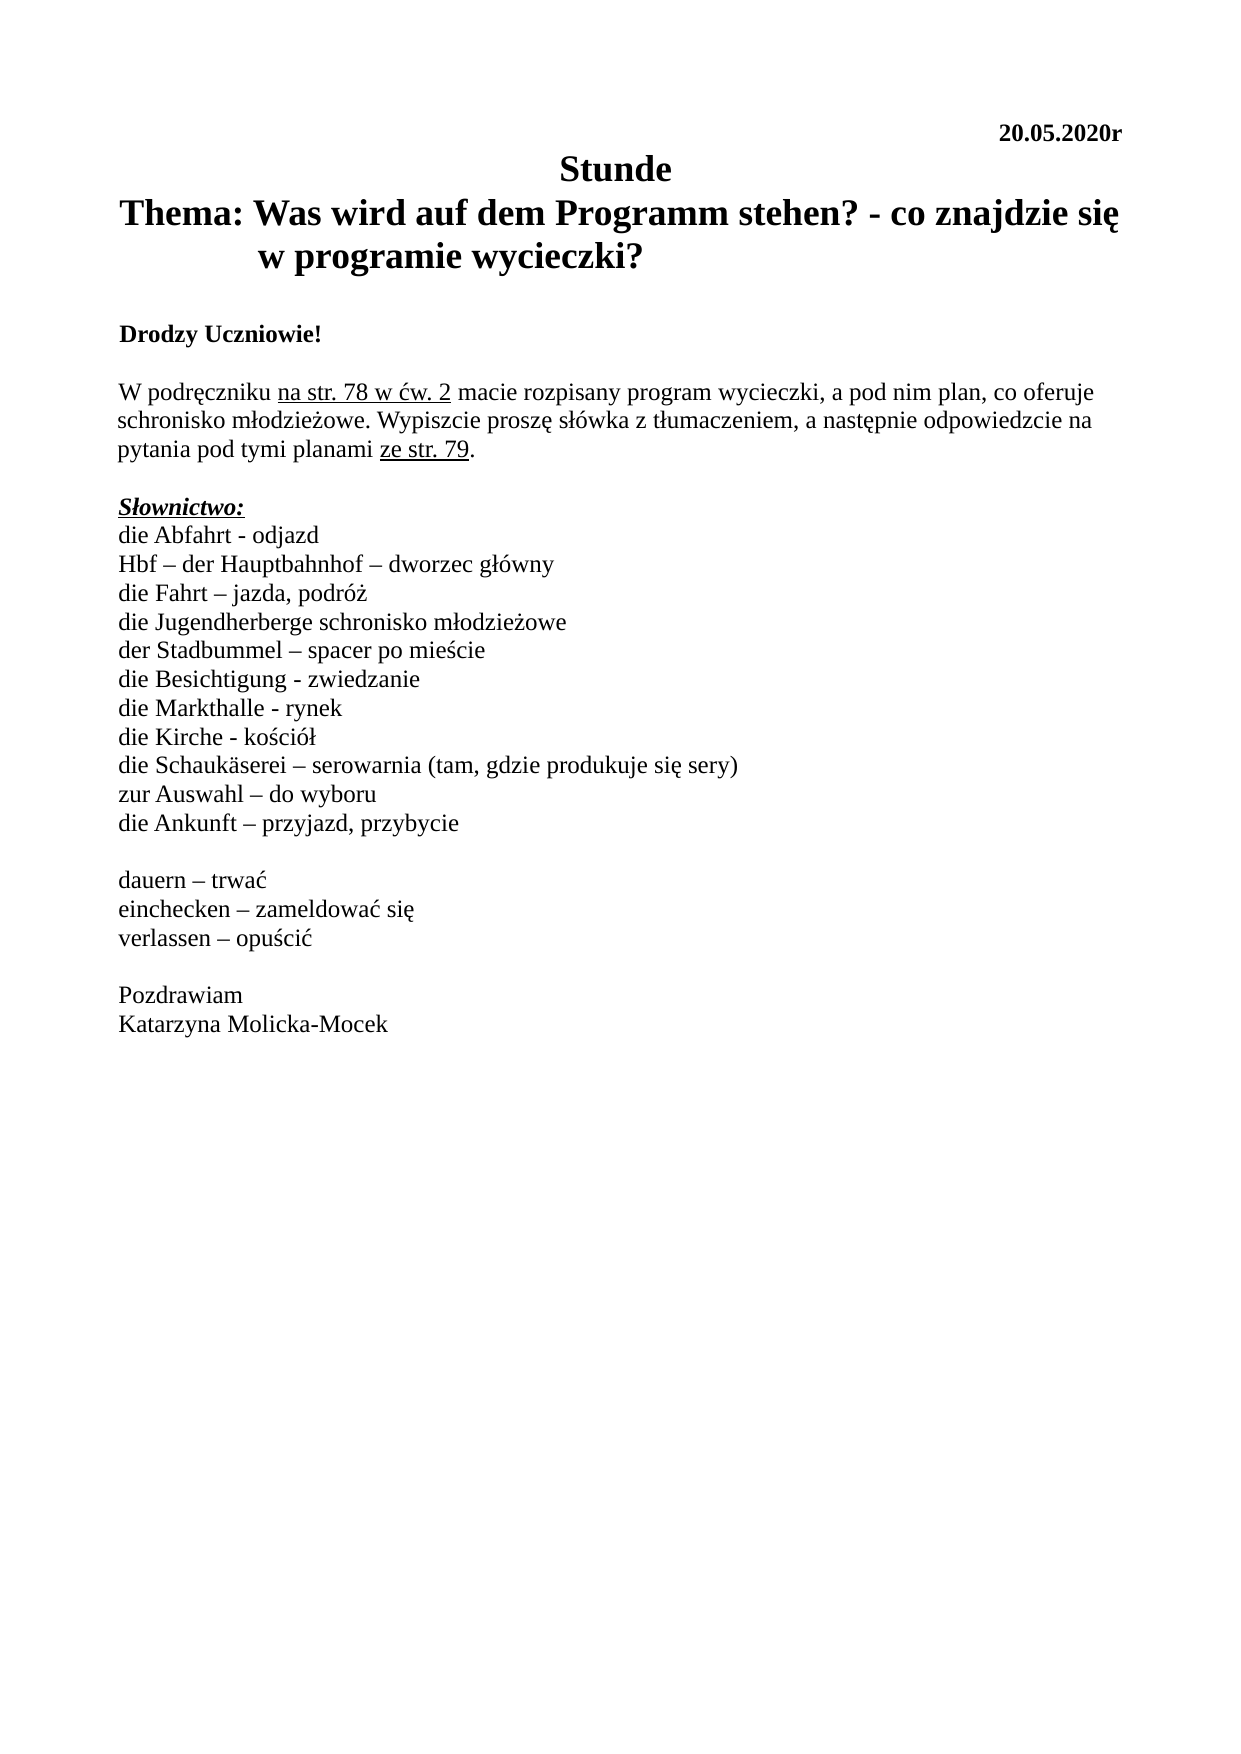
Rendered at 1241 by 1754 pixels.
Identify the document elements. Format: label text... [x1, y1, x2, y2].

text dauern – trwać [117, 866, 1122, 894]
text W podręczniku na str. 78 w ćw. 2 macie rozpisany program wycieczki, a pod nim plan, co oferuje schronisko młodzieżowe. Wypiszcie proszę słówka z tłumaczeniem, a następnie odpowiedzcie na pytania pod tymi planami ze str. 79. [117, 377, 1122, 463]
text verlassen – opuścić [117, 923, 1122, 952]
text die Kirche - kościół [117, 722, 1122, 751]
text der Stadbummel – spacer po mieście [117, 636, 1122, 664]
text Drodzy Uczniowie! [119, 319, 1122, 348]
text Stunde [118, 147, 1122, 190]
text die Fahrt – jazda, podróż [117, 578, 1122, 607]
text die Ankunft – przyjazd, przybycie [117, 808, 1122, 837]
text Thema: Was wird auf dem Programm stehen? - co znajdzie się w programie wycieczki? [119, 190, 1122, 276]
text die Jugendherberge schronisko młodzieżowe [117, 607, 1122, 636]
text die Besichtigung - zwiedzanie [117, 664, 1122, 693]
text Hbf – der Hauptbahnhof – dworzec główny [117, 549, 1122, 578]
text Pozdrawiam [117, 981, 1122, 1009]
text die Abfahrt - odjazd [117, 521, 1122, 549]
text Katarzyna Molicka-Mocek [117, 1009, 1122, 1038]
text zur Auswahl – do wyboru [117, 779, 1122, 808]
text die Schaukäserei – serowarnia (tam, gdzie produkuje się sery) [117, 751, 1122, 779]
text Słownictwo: [117, 492, 1122, 521]
text einchecken – zameldować się [117, 894, 1122, 923]
text 20.05.2020r [118, 118, 1122, 147]
text die Markthalle - rynek [117, 693, 1122, 722]
